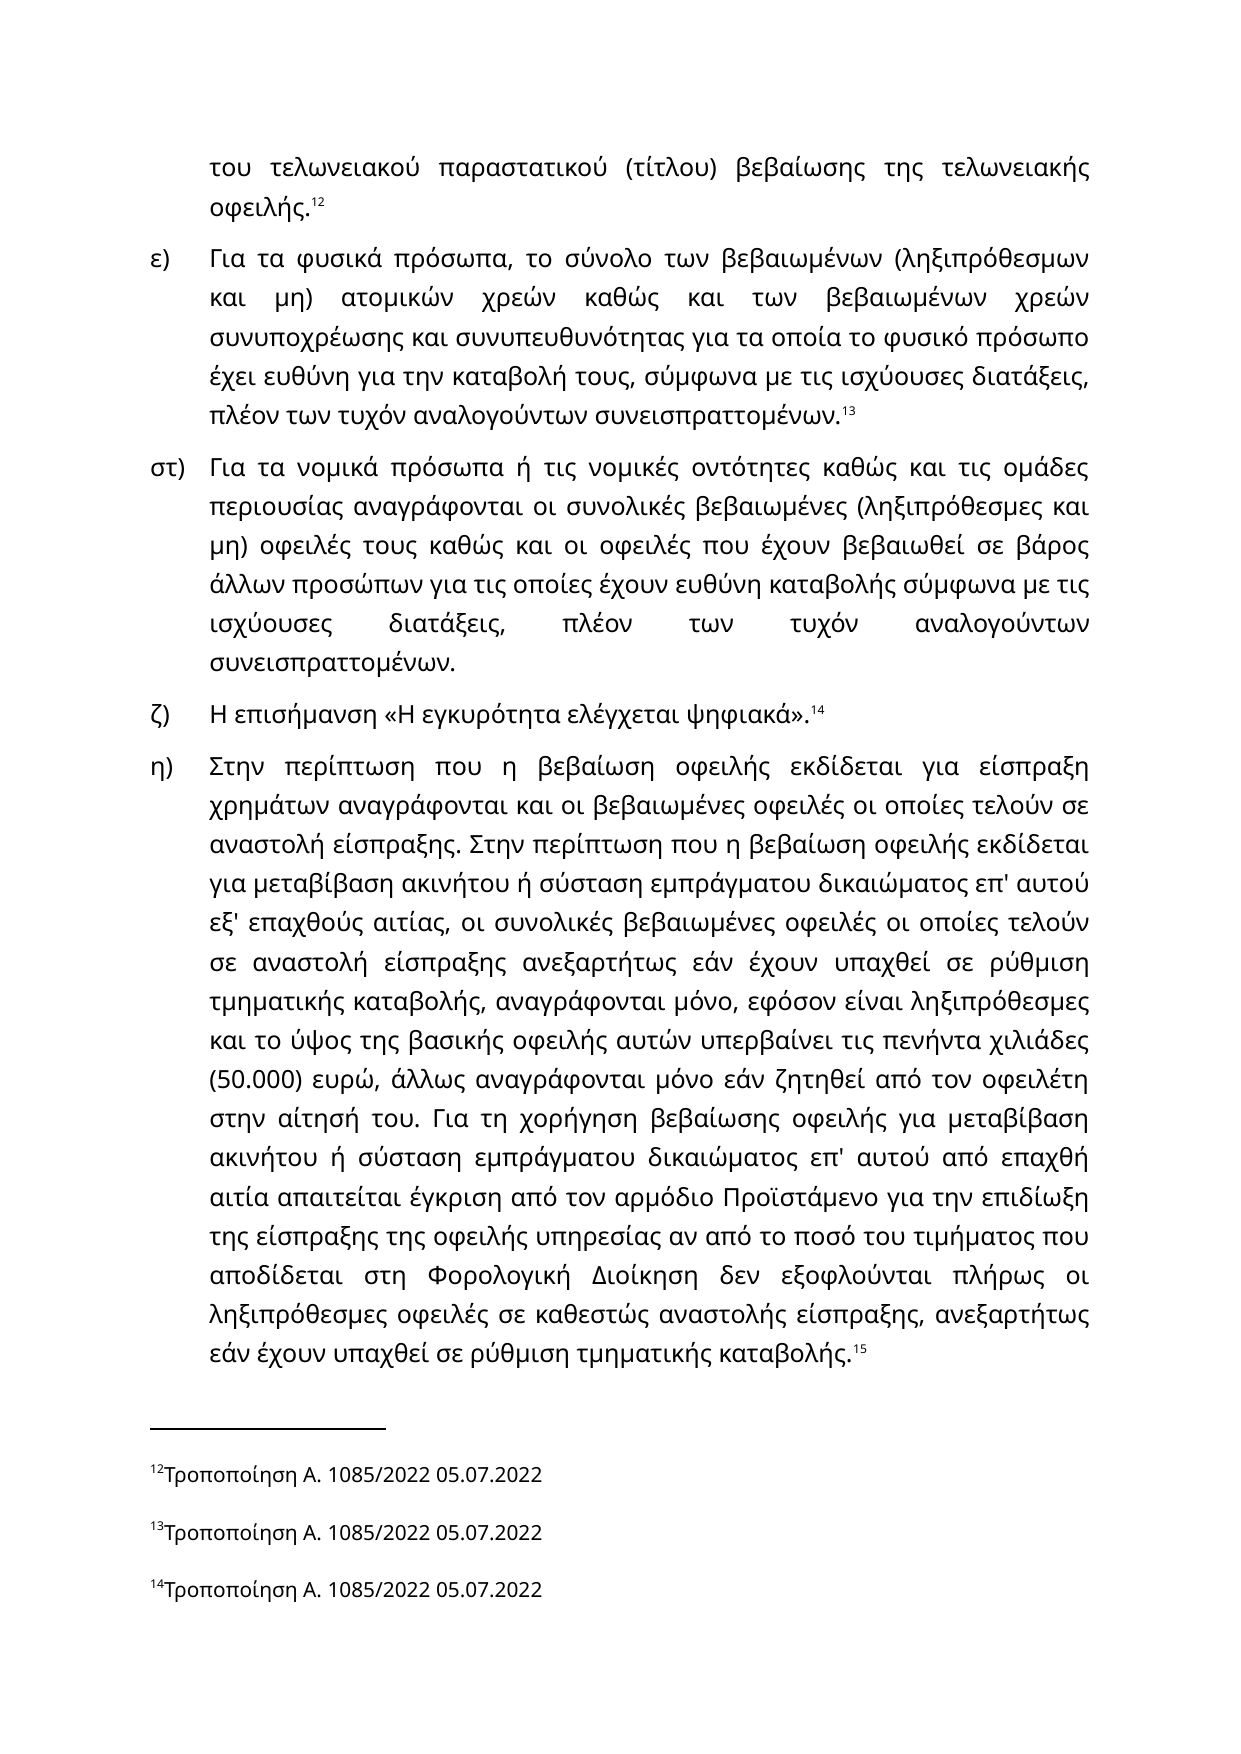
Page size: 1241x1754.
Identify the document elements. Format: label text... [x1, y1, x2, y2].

list η) Στην περίπτωση που η βεβαίωση οφειλής εκδίδεται για είσπραξη χρημάτων αναγράφονται και οι βεβαιωμένες οφειλές οι οποίες τελούν σε αναστολή είσπραξης. Στην περίπτωση που η βεβαίωση οφειλής εκδίδεται για μεταβίβαση ακινήτου ή σύσταση εμπράγματου δικαιώματος επ' αυτού εξ' επαχθούς αιτίας, οι συνολικές βεβαιωμένες οφειλές οι οποίες τελούν σε αναστολή είσπραξης ανεξαρτήτως εάν έχουν υπαχθεί σε ρύθμιση τμηματικής καταβολής, αναγράφονται μόνο, εφόσον είναι ληξιπρόθεσμες και το ύψος της βασικής οφειλής αυτών υπερβαίνει τις πενήντα χιλιάδες (50.000) ευρώ, άλλως αναγράφονται μόνο εάν ζητηθεί από τον οφειλέτη στην αίτησή του. Για τη χορήγηση βεβαίωσης οφειλής για μεταβίβαση ακινήτου ή σύσταση εμπράγματου δικαιώματος επ' αυτού από επαχθή αιτία απαιτείται έγκριση από τον αρμόδιο Προϊστάμενο για την επιδίωξη της είσπραξης της οφειλής υπηρεσίας αν από το ποσό του τιμήματος που αποδίδεται στη Φορολογική Διοίκηση δεν εξοφλούνται πλήρως οι ληξιπρόθεσμες οφειλές σε καθεστώς αναστολής είσπραξης, ανεξαρτήτως εάν έχουν υπαχθεί σε ρύθμιση τμηματικής καταβολής. [150, 748, 1090, 1370]
list ζ) Η επισήμανση «Η εγκυρότητα ελέγχεται ψηφιακά». [150, 697, 1090, 731]
text Τροποποίηση Α. 1085/2022 05.07.2022 [150, 1576, 1090, 1604]
list του τελωνειακού παραστατικού (τίτλου) βεβαίωσης της τελωνειακής οφειλής. [150, 150, 1090, 223]
list στ) Για τα νομικά πρόσωπα ή τις νομικές οντότητες καθώς και τις ομάδες περιουσίας αναγράφονται οι συνολικές βεβαιωμένες (ληξιπρόθεσμες και μη) οφειλές τους καθώς και οι οφειλές που έχουν βεβαιωθεί σε βάρος άλλων προσώπων για τις οποίες έχουν ευθύνη καταβολής σύμφωνα με τις ισχύουσες διατάξεις, πλέον των τυχόν αναλογούντων συνεισπραττομένων. [150, 449, 1090, 679]
text Τροποποίηση Α. 1085/2022 05.07.2022 [150, 1460, 1090, 1489]
text Τροποποίηση Α. 1085/2022 05.07.2022 [150, 1518, 1090, 1546]
list ε) Για τα φυσικά πρόσωπα, το σύνολο των βεβαιωμένων (ληξιπρόθεσμων και μη) ατομικών χρεών καθώς και των βεβαιωμένων χρεών συνυποχρέωσης και συνυπευθυνότητας για τα οποία το φυσικό πρόσωπο έχει ευθύνη για την καταβολή τους, σύμφωνα με τις ισχύουσες διατάξεις, πλέον των τυχόν αναλογούντων συνεισπραττομένων. [150, 241, 1090, 432]
